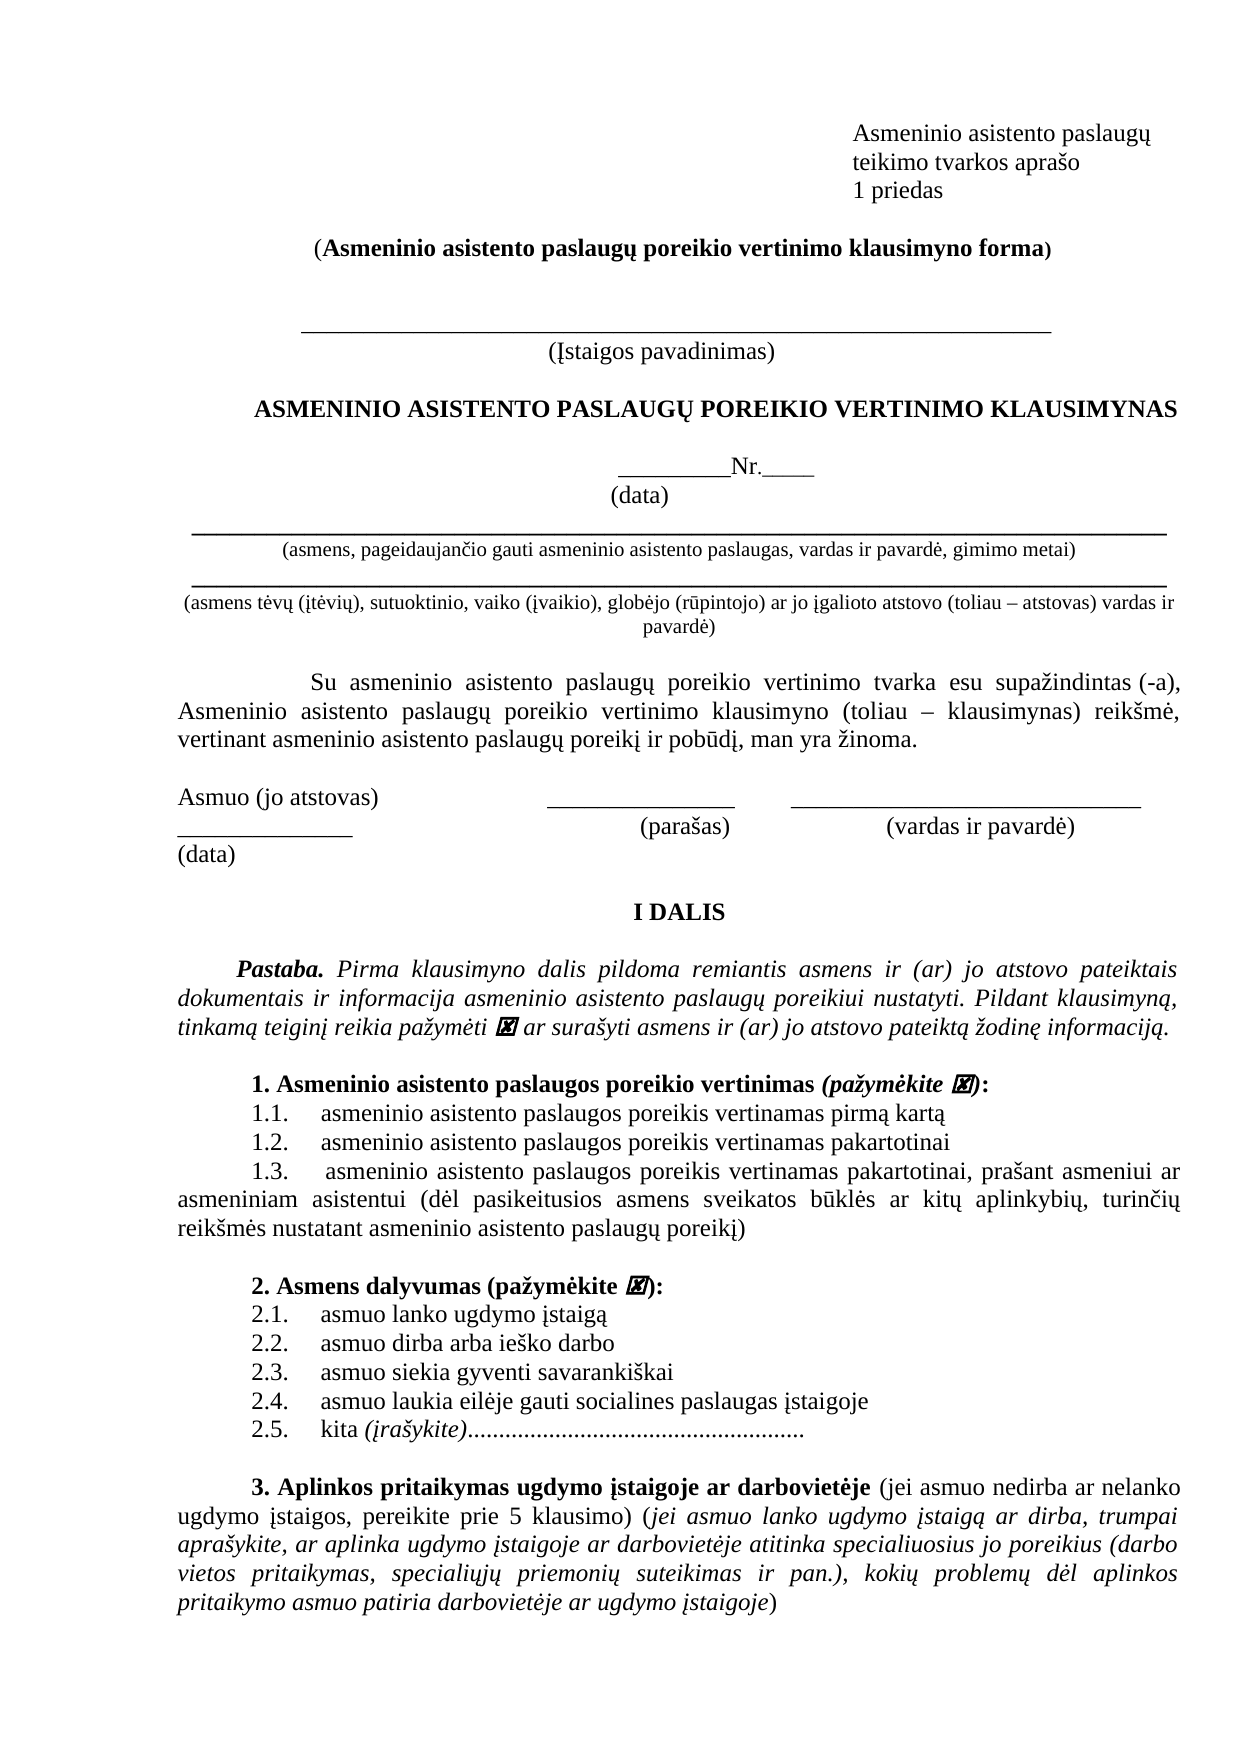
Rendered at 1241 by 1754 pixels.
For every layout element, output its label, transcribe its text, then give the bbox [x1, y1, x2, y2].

text 1.1.  asmeninio asistento paslaugos poreikis vertinamas pirmą kartą [177, 1098, 1181, 1127]
text 1.2.  asmeninio asistento paslaugos poreikis vertinamas pakartotinai [177, 1127, 1181, 1156]
text ______________ (parašas) (vardas ir pavardė) [177, 811, 1181, 839]
text 2.1.  asmuo lanko ugdymo įstaigą [177, 1299, 1181, 1328]
text _________Nr._____ [177, 451, 1181, 480]
text 1. Asmeninio asistento paslaugos poreikio vertinimas (pažymėkite ): [177, 1069, 1181, 1098]
text (data) [177, 839, 1181, 868]
text 1 priedas [852, 176, 1184, 204]
text teikimo tvarkos aprašo [852, 147, 1184, 176]
text I DALIS [177, 897, 1181, 926]
text ____________________________________________________________ [177, 307, 1181, 336]
text 2.3.  asmuo siekia gyventi savarankiškai [177, 1357, 1181, 1386]
text 3. Aplinkos pritaikymas ugdymo įstaigoje ar darbovietėje (jei asmuo nedirba ar nelanko ugdymo įstaigos, pereikite prie 5 klausimo) (jei asmuo lanko ugdymo įstaigą ar dirba, trumpai aprašykite, ar aplinka ugdymo įstaigoje ar darbovietėje atitinka specialiuosius jo poreikius (darbo vietos pritaikymas, specialiųjų priemonių suteikimas ir pan.), kokių problemų dėl aplinkos pritaikymo asmuo patiria darbovietėje ar ugdymo įstaigoje) [177, 1472, 1181, 1616]
text 2.5.  kita (įrašykite)...................................................... [177, 1414, 1181, 1443]
text 2. Asmens dalyvumas (pažymėkite ): [177, 1271, 1181, 1299]
text (Įstaigos pavadinimas) [177, 336, 1181, 365]
text ASMENINIO ASISTENTO PASLAUGŲ POREIKIO VERTINIMO KLAUSIMYNAS [177, 394, 1181, 422]
text (Asmeninio asistento paslaugų poreikio vertinimo klausimyno forma) [177, 233, 1181, 262]
text Asmuo (jo atstovas) _______________ ____________________________ [177, 782, 1181, 811]
text Asmeninio asistento paslaugų [852, 118, 1184, 147]
text Pastaba. Pirma klausimyno dalis pildoma remiantis asmens ir (ar) jo atstovo pateiktais dokumentais ir informacija asmeninio asistento paslaugų poreikiui nustatyti. Pildant klausimyną, tinkamą teiginį reikia pažymėti  ar surašyti asmens ir (ar) jo atstovo pateiktą žodinę informaciją. [177, 954, 1181, 1041]
text Su asmeninio asistento paslaugų poreikio vertinimo tvarka esu supažindintas (-a), Asmeninio asistento paslaugų poreikio vertinimo klausimyno (toliau – klausimynas) reikšmė, vertinant asmeninio asistento paslaugų poreikį ir pobūdį, man yra žinoma. [177, 667, 1181, 753]
text (asmens, pageidaujančio gauti asmeninio asistento paslaugas, vardas ir pavardė, gimimo metai) [177, 537, 1181, 561]
text ______________________________________________________________________________ [177, 509, 1181, 537]
text 1.3.  asmeninio asistento paslaugos poreikis vertinamas pakartotinai, prašant asmeniui ar asmeniniam asistentui (dėl pasikeitusios asmens sveikatos būklės ar kitų aplinkybių, turinčių reikšmės nustatant asmeninio asistento paslaugų poreikį) [177, 1156, 1181, 1242]
text ______________________________________________________________________________ [177, 561, 1181, 590]
text 2.4.  asmuo laukia eilėje gauti socialines paslaugas įstaigoje [177, 1386, 1181, 1414]
text 2.2.  asmuo dirba arba ieško darbo [177, 1328, 1181, 1357]
text (data) [177, 480, 1181, 509]
text (asmens tėvų (įtėvių), sutuoktinio, vaiko (įvaikio), globėjo (rūpintojo) ar jo įgalioto atstovo (toliau – atstovas) vardas ir pavardė) [177, 590, 1181, 638]
